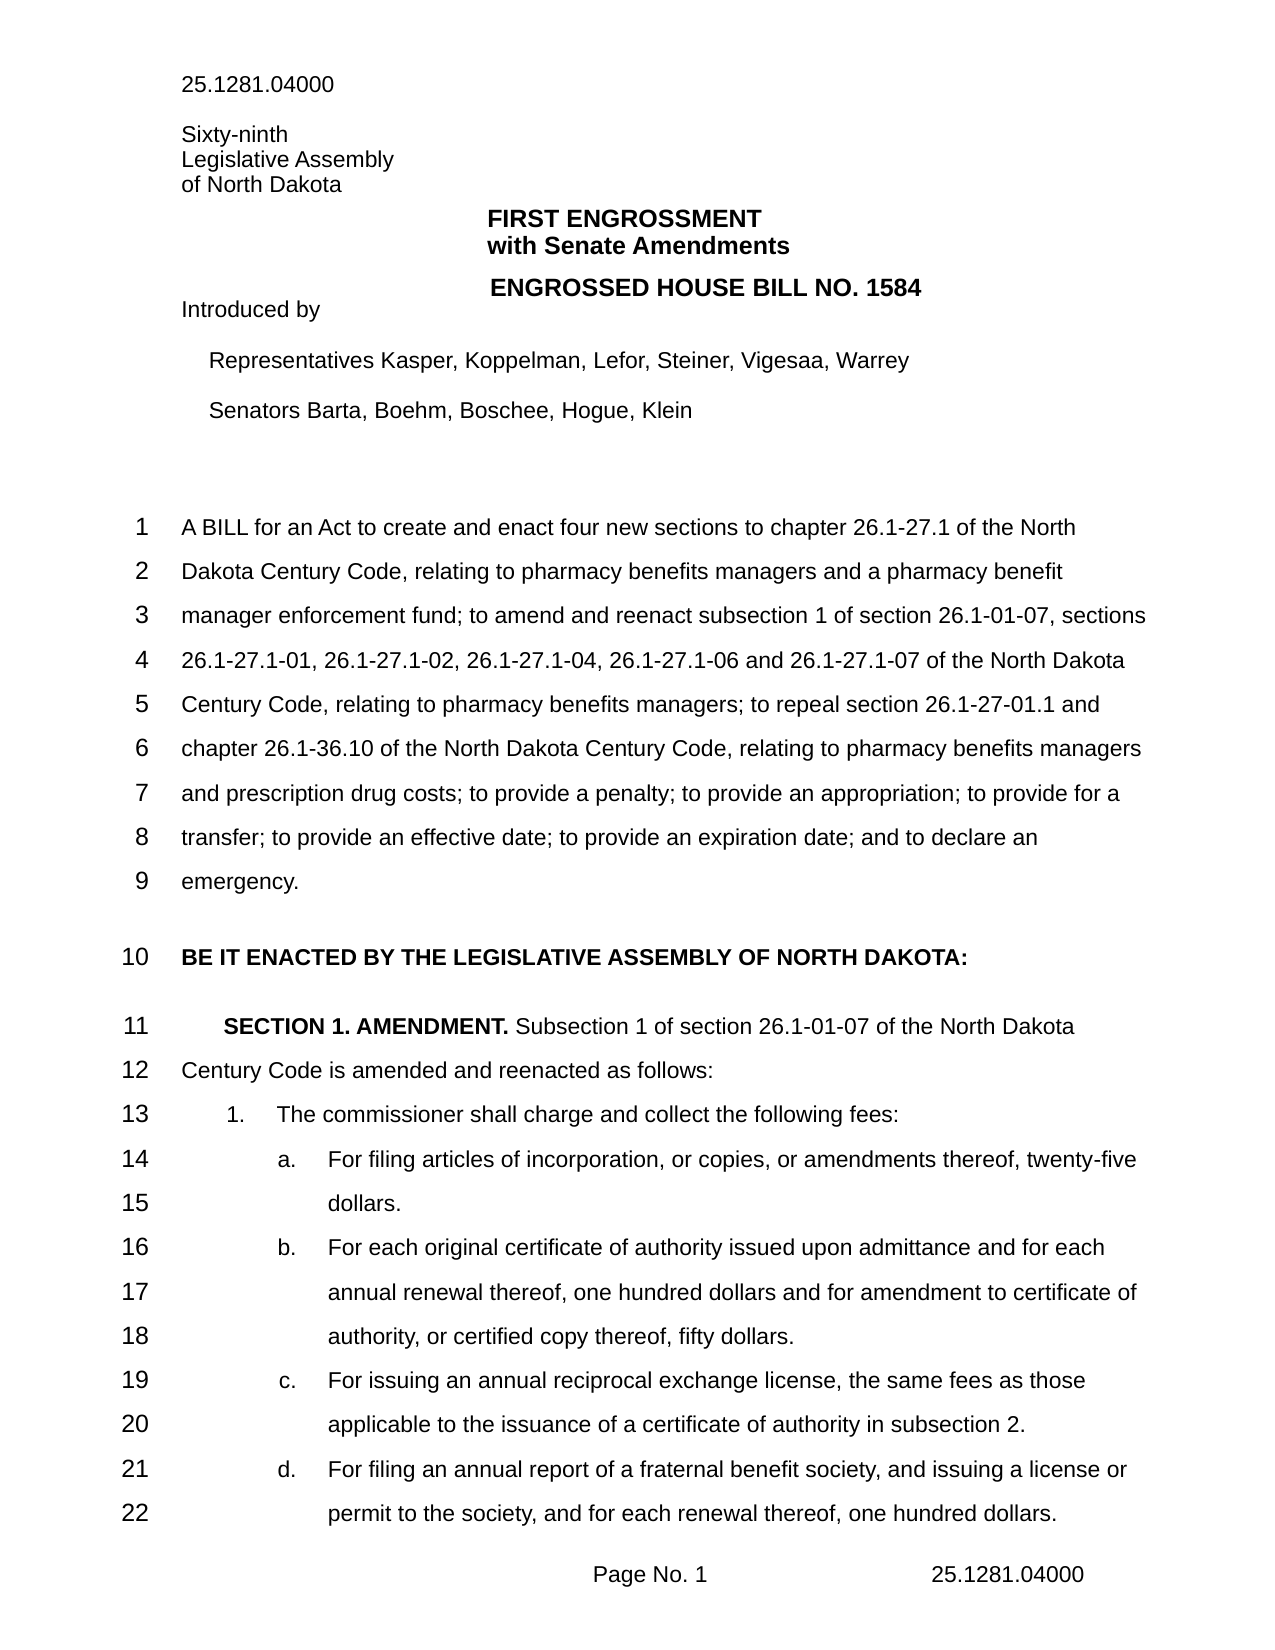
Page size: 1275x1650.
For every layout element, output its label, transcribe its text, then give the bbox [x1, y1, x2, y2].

title with Senate Amendments [487, 233, 790, 260]
text 1. The commissioner shall charge and collect the following fees: [181, 1087, 1154, 1132]
text Introduced by [181, 298, 1154, 323]
text Legislative Assembly [181, 148, 1154, 173]
text SECTION 1. AMENDMENT. Subsection 1 of section 26.1‑01‑07 of the North Dakota Century Code is amended and reenacted as follows: [181, 999, 1154, 1087]
text c. For issuing an annual reciprocal exchange license, the same fees as those applicable to the issuance of a certificate of authority in subsection 2. [181, 1353, 1154, 1442]
text BE IT ENACTED BY THE LEGISLATIVE ASSEMBLY OF NORTH DAKOTA: [181, 930, 1154, 974]
text of North Dakota [181, 173, 1154, 198]
text Representatives Kasper, Koppelman, Lefor, Steiner, Vigesaa, Warrey [208, 350, 1154, 373]
title FIRST ENGROSSMENT [487, 206, 790, 233]
text Senators Barta, Boehm, Boschee, Hogue, Klein [208, 400, 1154, 423]
text 25.1281.04000 [181, 73, 1154, 98]
title A BILL for an Act to create and enact four new sections to chapter 26.1‑27.1 of the North Dakota Century Code, relating to pharmacy benefits managers and a pharmacy benefit manager enforcement fund; to amend and reenact subsection 1 of section 26.1‑01‑07, sections 26.1‑27.1-01, 26.1‑27.1‑02, 26.1‑27.1‑04, 26.1‑27.1‑06 and 26.1‑27.1‑07 of the North Dakota Century Code, relating to pharmacy benefits managers; to repeal section 26.1‑27‑01.1 and chapter 26.1‑36.10 of the North Dakota Century Code, relating to pharmacy benefits managers and prescription drug costs; to provide a penalty; to provide an appropriation; to provide for a transfer; to provide an effective date; to provide an expiration date; and to declare an emergency. [181, 500, 1154, 898]
text d. For filing an annual report of a fraternal benefit society, and issuing a license or permit to the society, and for each renewal thereof, one hundred dollars. [181, 1442, 1154, 1530]
text Sixty-ninth [181, 123, 1154, 148]
title ENGROSSED House BILL NO. 1584 [490, 272, 921, 301]
text b. For each original certificate of authority issued upon admittance and for each annual renewal thereof, one hundred dollars and for amendment to certificate of authority, or certified copy thereof, fifty dollars. [181, 1220, 1154, 1353]
text a. For filing articles of incorporation, or copies, or amendments thereof, twenty‑five dollars. [181, 1132, 1154, 1220]
